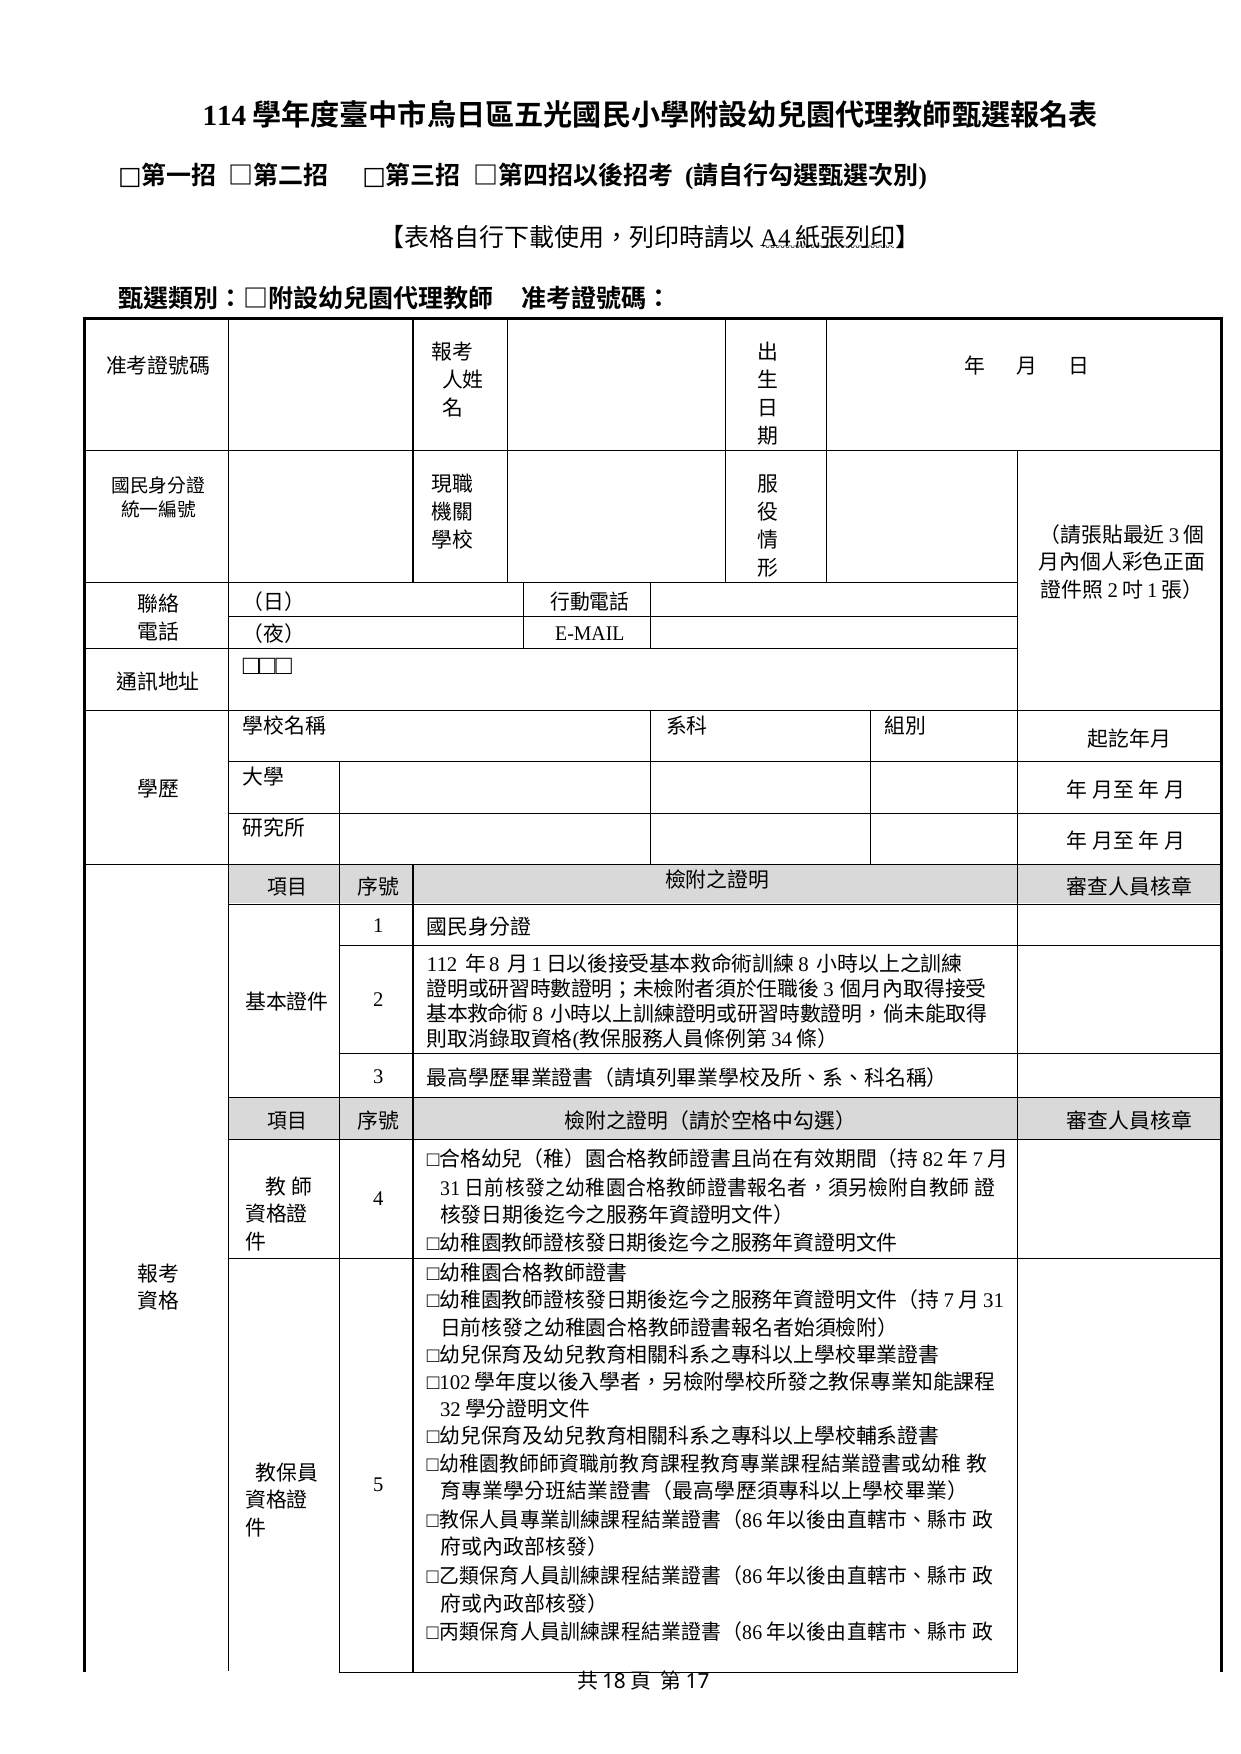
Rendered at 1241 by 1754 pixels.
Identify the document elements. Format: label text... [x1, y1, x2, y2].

table_cell 4 [340, 1140, 412, 1258]
table_cell 序號 [340, 1098, 412, 1139]
table_cell [1018, 1140, 1220, 1258]
table_cell 年 月至 年 月 [1018, 814, 1220, 863]
table_cell 序號 [340, 865, 412, 903]
table_cell [1018, 946, 1220, 1053]
table_header 年 月 日 [827, 320, 1220, 450]
text 114學年度臺中市烏日區五光國民小學附設幼兒園代理教師甄選報名表 [69, 91, 1231, 133]
table_cell 學校名稱 [229, 711, 650, 761]
table_cell 報考資格 [86, 865, 229, 1672]
table_cell 2 [340, 946, 412, 1053]
table_cell 檢附之證明 [414, 865, 1017, 903]
table_cell 起訖年月 [1018, 711, 1220, 761]
table_cell □合格幼兒（稚）園合格教師證書且尚在有效期間（持82年7月 31日前核發之幼稚園合格教師證書報名者，須另檢附自教師 證核發日期後迄今之服務年資證明文件） □幼稚園教師證核發日期後迄今之服務年資證明文件 [414, 1140, 1017, 1258]
table_cell 國民身分證統一編號 [86, 451, 228, 582]
table_cell [871, 762, 1017, 812]
table_cell □幼稚園合格教師證書 □幼稚園教師證核發日期後迄今之服務年資證明文件（持7月31 日前核發之幼稚園合格教師證書報名者始須檢附） □幼兒保育及幼兒教育相關科系之專科以上學校畢業證書 □102學年度以後入學者，另檢附學校所發之教保專業知能課程 32學分證明文件 □幼兒保育及幼兒教育相關科系之專科以上學校輔系證書 □幼稚園教師師資職前教育課程教育專業課程結業證書或幼稚 教育專業學分班結業證書（最高學歷須專科以上學校畢業） □教保人員專業訓練課程結業證書（86年以後由直轄市、縣市 政府或內政部核發） □乙類保育人員訓練課程結業證書（86年以後由直轄市、縣市 政府或內政部核發） □丙類保育人員訓練課程結業證書（86年以後由直轄市、縣市 政 [414, 1259, 1017, 1672]
table_cell [1018, 1259, 1220, 1672]
table_cell [651, 762, 870, 812]
table_cell □□□ [229, 649, 1017, 710]
table_cell 審查人員核章 [1018, 1098, 1220, 1139]
table_cell 審查人員核章 [1018, 865, 1220, 903]
table_cell [229, 451, 412, 582]
table_cell 系科 [651, 711, 870, 761]
table_cell 112 年 8 月 1日以後接受基本救命術訓練 8 小時以上之訓練 證明或研習時數證明；未檢附者須於任職後 3 個月內取得接受 基本救命術 8 小時以上訓練證明或研習時數證明，倘未能取得 則取消錄取資格(教保服務人員條例第34條） [414, 946, 1017, 1053]
table_cell E-MAIL [524, 617, 650, 648]
table_header [229, 320, 412, 450]
table_cell [651, 583, 1017, 616]
table_cell 國民身分證 [414, 905, 1017, 945]
table_cell [871, 814, 1017, 863]
table_cell 服役情形 [726, 451, 826, 582]
table_cell 聯絡電話 [86, 583, 228, 648]
table_cell [340, 762, 650, 812]
table_cell [1018, 1054, 1220, 1097]
table_cell [827, 451, 1017, 582]
table_header 准考證號碼 [86, 320, 228, 450]
text 【表格自行下載使用，列印時請以 A4紙張列印】 [69, 217, 1231, 253]
table_cell 項目 [229, 1098, 339, 1139]
table_cell 通訊地址 [86, 649, 228, 710]
table_cell [651, 617, 1017, 648]
table_header 出生日期 [726, 320, 826, 450]
table_cell [340, 814, 650, 863]
table_cell 5 [340, 1259, 412, 1672]
table_cell 教保員資格證件 [229, 1259, 339, 1672]
table_cell 行動電話 [524, 583, 650, 616]
table_cell 學歷 [86, 711, 228, 863]
table_cell （日） [229, 583, 523, 616]
table_cell （請張貼最近3個月內個人彩色正面證件照2吋1張） [1018, 451, 1220, 710]
table_cell 基本證件 [229, 905, 339, 1097]
table_cell 最高學歷畢業證書（請填列畢業學校及所、系、科名稱） [414, 1054, 1017, 1097]
table_header [508, 320, 725, 450]
table_cell 項目 [229, 865, 339, 903]
table_cell 檢附之證明（請於空格中勾選） [414, 1098, 1017, 1139]
table_cell [1018, 905, 1220, 945]
table_cell [508, 451, 725, 582]
table_cell 教 師 資格證件 [229, 1140, 339, 1258]
table_cell 1 [340, 905, 412, 945]
table_cell 研究所 [229, 814, 339, 863]
table_header 報考人姓名 [414, 320, 507, 450]
table_cell [651, 814, 870, 863]
table_cell 3 [340, 1054, 412, 1097]
subtitle 甄選類別：□附設幼兒園代理教師 准考證號碼： [118, 278, 1232, 315]
table_cell 現職機關學校 [414, 451, 507, 582]
table_cell 大學 [229, 762, 339, 812]
subtitle □第一招 □第二招 □第三招 □第四招以後招考 (請自行勾選甄選次別) [118, 155, 1232, 192]
table_cell 組別 [871, 711, 1017, 761]
table_cell 年 月至 年 月 [1018, 762, 1220, 812]
table_cell （夜） [229, 617, 523, 648]
